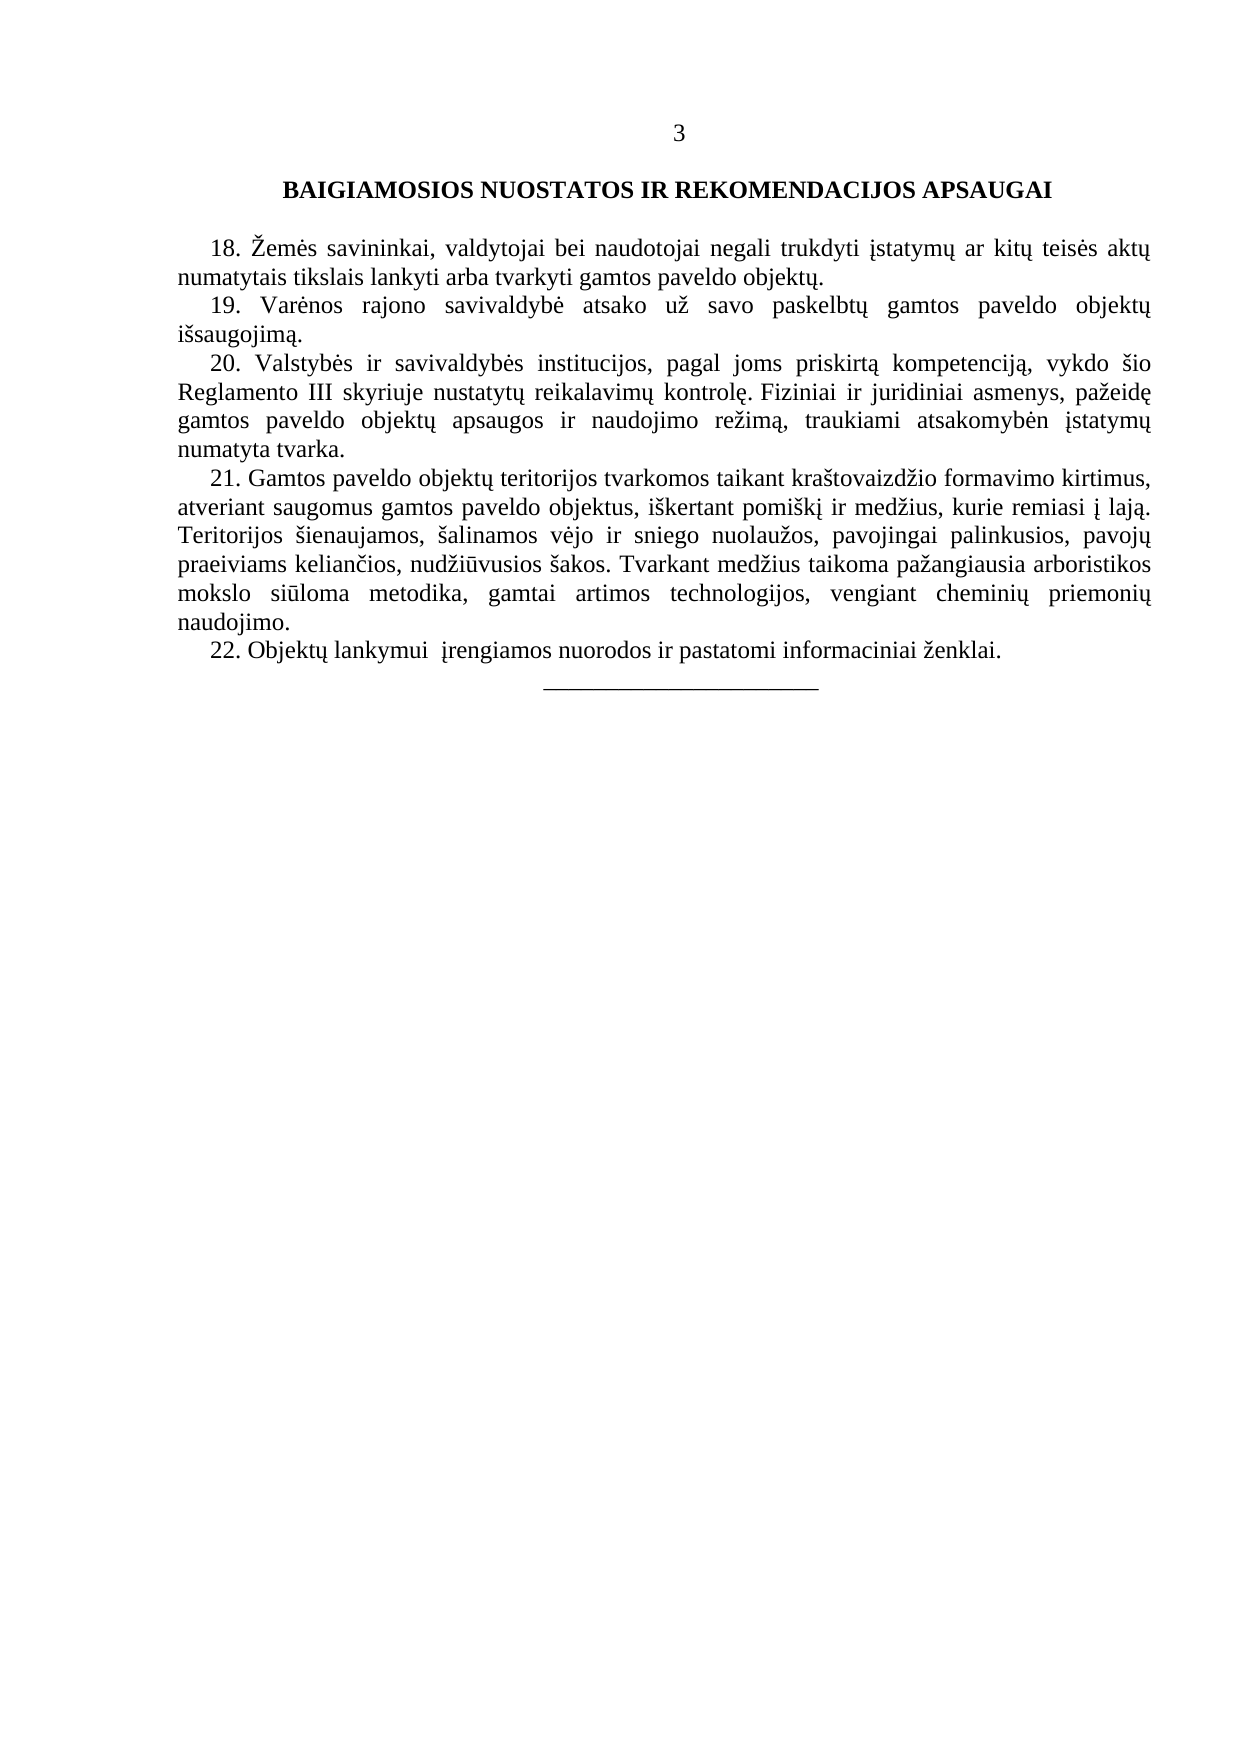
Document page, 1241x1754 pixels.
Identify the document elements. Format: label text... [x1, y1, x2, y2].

text 20. Valstybės ir savivaldybės institucijos, pagal joms priskirtą kompetenciją, vykdo šio Reglamento III skyriuje nustatytų reikalavimų kontrolę. Fiziniai ir juridiniai asmenys, pažeidę gamtos paveldo objektų apsaugos ir naudojimo režimą, traukiami atsakomybėn įstatymų numatyta tvarka. [177, 348, 1152, 463]
text 21. Gamtos paveldo objektų teritorijos tvarkomos taikant kraštovaizdžio formavimo kirtimus, atveriant saugomus gamtos paveldo objektus, iškertant pomiškį ir medžius, kurie remiasi į lają. Teritorijos šienaujamos, šalinamos vėjo ir sniego nuolaužos, pavojingai palinkusios, pavojų praeiviams keliančios, nudžiūvusios šakos. Tvarkant medžius taikoma pažangiausia arboristikos mokslo siūloma metodika, gamtai artimos technologijos, vengiant cheminių priemonių naudojimo. [177, 463, 1152, 636]
text 18. Žemės savininkai, valdytojai bei naudotojai negali trukdyti įstatymų ar kitų teisės aktų numatytais tikslais lankyti arba tvarkyti gamtos paveldo objektų. [177, 233, 1152, 291]
text BAIGIAMOSIOS NUOSTATOS IR REKOMENDACIJOS APSAUGAI [177, 176, 1152, 204]
text 22. Objektų lankymui įrengiamos nuorodos ir pastatomi informaciniai ženklai. [177, 636, 1152, 664]
text 19. Varėnos rajono savivaldybė atsako už savo paskelbtų gamtos paveldo objektų išsaugojimą. [177, 291, 1152, 348]
text ______________________ [177, 664, 1152, 693]
